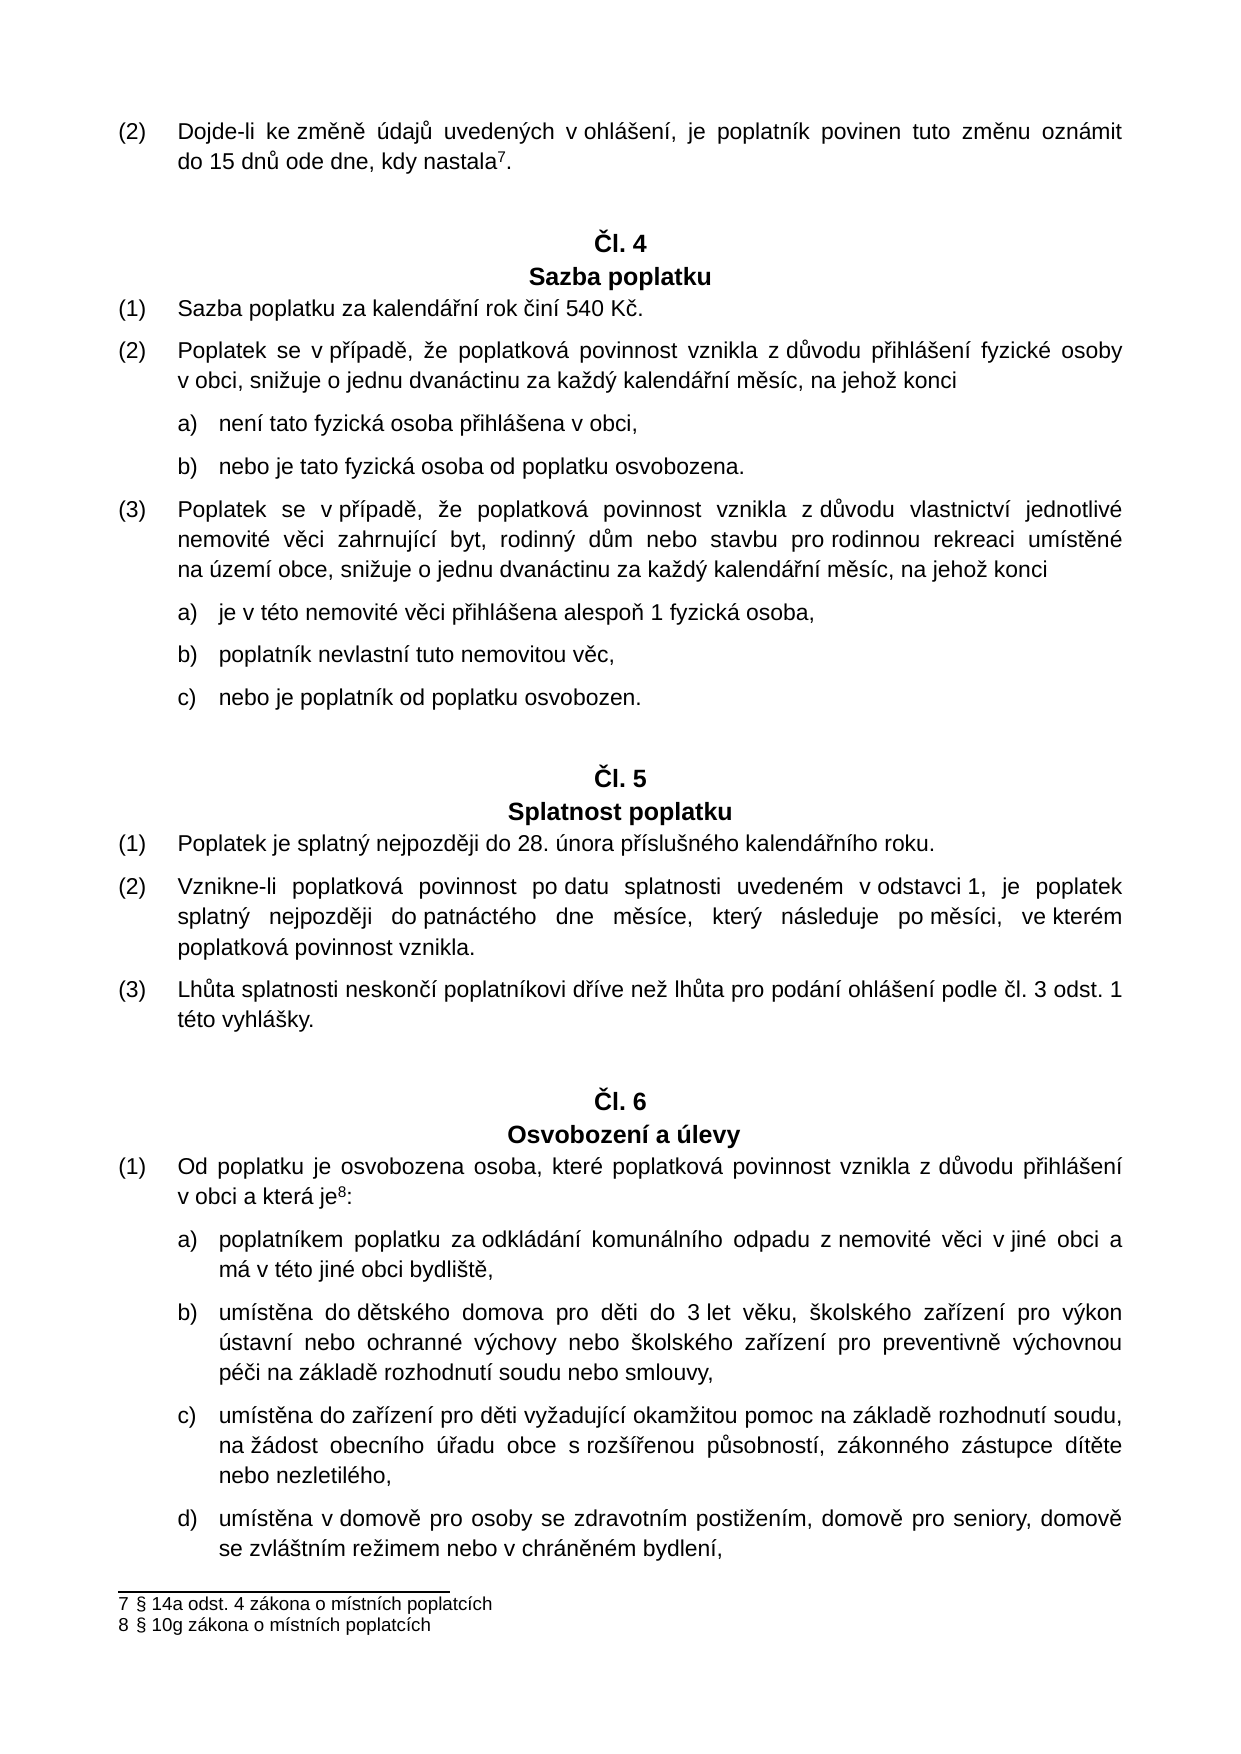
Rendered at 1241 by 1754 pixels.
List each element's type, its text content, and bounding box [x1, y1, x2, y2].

subtitle Čl. 4 Sazba poplatku [118, 228, 1122, 290]
list je v této nemovité věci přihlášena alespoň 1 fyzická osoba, [177, 599, 1122, 625]
list Sazba poplatku za kalendářní rok činí 540 Kč. [118, 294, 1122, 321]
list § 10g zákona o místních poplatcích [118, 1614, 1122, 1635]
subtitle Čl. 5 Splatnost poplatku [118, 764, 1122, 826]
list Poplatek se v případě, že poplatková povinnost vznikla z důvodu vlastnictví jednotlivé nemovité věci zahrnující byt, rodinný dům nebo stavbu pro rodinnou rekreaci umístěné na území obce, snižuje o jednu dvanáctinu za každý kalendářní měsíc, na jehož konci [118, 496, 1122, 582]
list nebo je tato fyzická osoba od poplatku osvobozena. [177, 453, 1122, 479]
list umístěna v domově pro osoby se zdravotním postižením, domově pro seniory, domově se zvláštním režimem nebo v chráněném bydlení, [177, 1505, 1122, 1561]
list poplatníkem poplatku za odkládání komunálního odpadu z nemovité věci v jiné obci a má v této jiné obci bydliště, [177, 1226, 1122, 1282]
list umístěna do dětského domova pro děti do 3 let věku, školského zařízení pro výkon ústavní nebo ochranné výchovy nebo školského zařízení pro preventivně výchovnou péči na základě rozhodnutí soudu nebo smlouvy, [177, 1298, 1122, 1385]
list poplatník nevlastní tuto nemovitou věc, [177, 641, 1122, 668]
list Lhůta splatnosti neskončí poplatníkovi dříve než lhůta pro podání ohlášení podle čl. 3 odst. 1 této vyhlášky. [118, 976, 1122, 1033]
list Vznikne-li poplatková povinnost po datu splatnosti uvedeném v odstavci 1, je poplatek splatný nejpozději do patnáctého dne měsíce, který následuje po měsíci, ve kterém poplatková povinnost vznikla. [118, 873, 1122, 960]
list Poplatek se v případě, že poplatková povinnost vznikla z důvodu přihlášení fyzické osoby v obci, snižuje o jednu dvanáctinu za každý kalendářní měsíc, na jehož konci [118, 337, 1122, 394]
list nebo je poplatník od poplatku osvobozen. [177, 684, 1122, 711]
list Od poplatku je osvobozena osoba, které poplatková povinnost vznikla z důvodu přihlášení v obci a která je: [118, 1153, 1122, 1209]
list Poplatek je splatný nejpozději do 28. února příslušného kalendářního roku. [118, 830, 1122, 857]
list Dojde-li ke změně údajů uvedených v ohlášení, je poplatník povinen tuto změnu oznámit do 15 dnů ode dne, kdy nastala. [118, 118, 1122, 175]
list není tato fyzická osoba přihlášena v obci, [177, 410, 1122, 437]
list umístěna do zařízení pro děti vyžadující okamžitou pomoc na základě rozhodnutí soudu, na žádost obecního úřadu obce s rozšířenou působností, zákonného zástupce dítěte nebo nezletilého, [177, 1402, 1122, 1488]
subtitle Čl. 6 Osvobození a úlevy [118, 1087, 1122, 1148]
list § 14a odst. 4 zákona o místních poplatcích [118, 1592, 1122, 1614]
